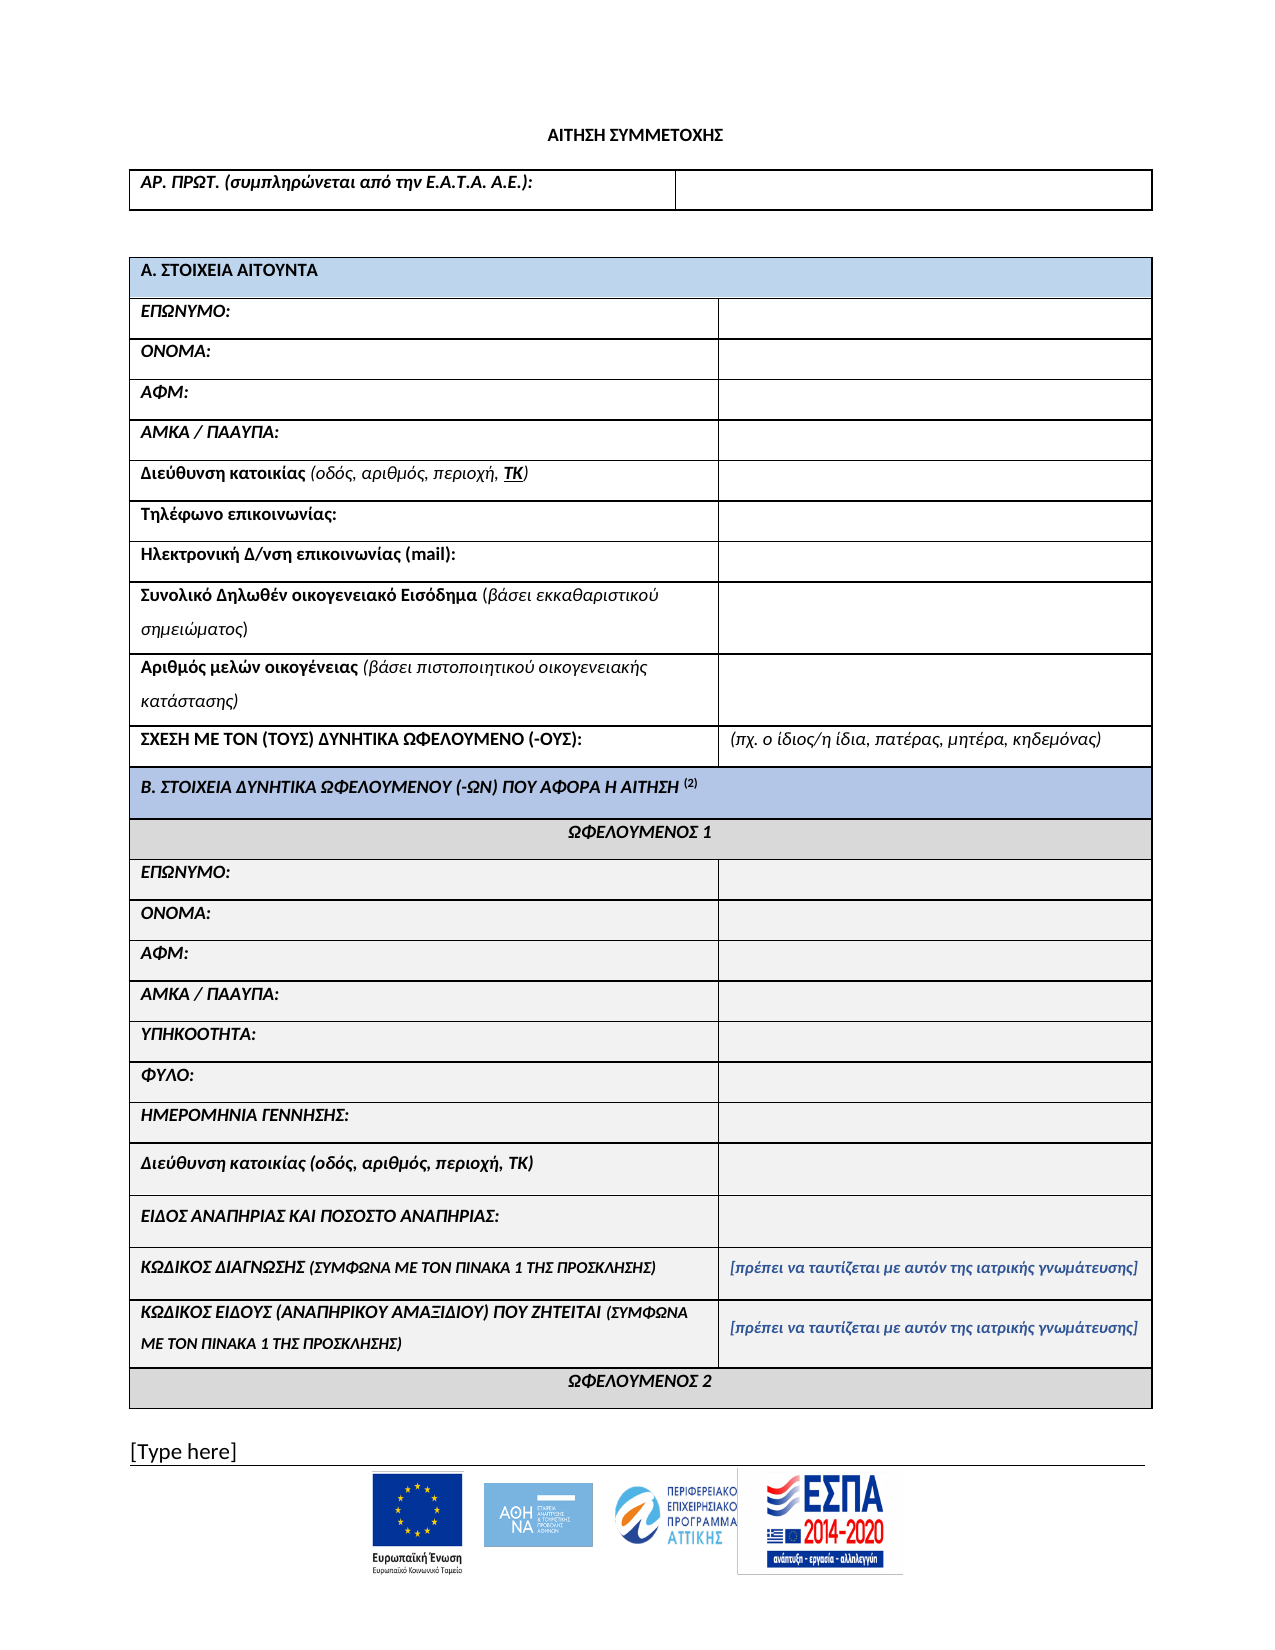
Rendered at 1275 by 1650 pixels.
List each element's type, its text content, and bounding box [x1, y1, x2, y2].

table_cell ΕΠΩΝΥΜΟ: [130, 860, 718, 899]
table_cell [719, 340, 1151, 378]
table_cell [719, 655, 1151, 725]
table_cell ΕΙΔΟΣ ΑΝΑΠΗΡΙΑΣ ΚΑΙ ΠΟΣΟΣΤΟ ΑΝΑΠΗΡΙΑΣ: [130, 1196, 718, 1247]
table_cell [πρέπει να ταυτίζεται με αυτόν της ιατρικής γνωμάτευσης] [719, 1301, 1151, 1367]
table_cell ΌΝΟΜΑ: [130, 901, 718, 940]
table_cell [719, 1103, 1151, 1142]
table_cell ΩΦΕΛΟΥΜΕΝΟΣ 1 [130, 820, 1151, 859]
table_cell Αριθμός μελών οικογένειας (βάσει πιστοποιητικού οικογενειακής κατάστασης) [130, 655, 718, 725]
table_cell Ηλεκτρονική Δ/νση επικοινωνίας (mail): [130, 542, 718, 581]
table_cell [719, 502, 1151, 541]
table_cell [719, 461, 1151, 500]
table_cell [719, 542, 1151, 581]
table_cell Συνολικό Δηλωθέν οικογενειακό Εισόδημα (βάσει εκκαθαριστικού σημειώματος) [130, 583, 718, 653]
table_cell ΕΠΩΝΥΜΟ: [130, 299, 718, 338]
table_cell ΗΜΕΡΟΜΗΝΙΑ ΓΕΝΝΗΣΗΣ: [130, 1103, 718, 1142]
table_cell ΌΝΟΜΑ: [130, 340, 718, 378]
table_header [676, 171, 1151, 209]
table_cell [719, 1144, 1151, 1194]
table_cell [πρέπει να ταυτίζεται με αυτόν της ιατρικής γνωμάτευσης] [719, 1248, 1151, 1299]
table_cell [719, 1022, 1151, 1061]
table_cell [719, 941, 1151, 980]
table_cell ΑΜΚΑ / ΠΑΑΥΠΑ: [130, 421, 718, 459]
table_cell [719, 583, 1151, 653]
table_cell ΥΠΗΚΟΟΤΗΤΑ: [130, 1022, 718, 1061]
table_cell [719, 1196, 1151, 1247]
table_cell Διεύθυνση κατοικίας (οδός, αριθμός, περιοχή, ΤΚ) [130, 461, 718, 500]
table_cell [719, 1063, 1151, 1102]
table_cell [719, 299, 1151, 338]
table_cell [719, 982, 1151, 1021]
table_cell [719, 901, 1151, 940]
table_cell Διεύθυνση κατοικίας (οδός, αριθμός, περιοχή, TK) [130, 1144, 718, 1194]
table_cell [719, 380, 1151, 419]
table_cell [719, 421, 1151, 459]
table_cell Τηλέφωνο επικοινωνίας: [130, 502, 718, 541]
table_cell ΑΜΚΑ / ΠΑΑΥΠΑ: [130, 982, 718, 1021]
table_cell ΚΩΔΙΚΟΣ ΕΙΔΟΥΣ (ΑΝΑΠΗΡΙΚΟΥ ΑΜΑΞΙΔΙΟΥ) ΠΟΥ ΖΗΤΕΙΤΑΙ (ΣΥΜΦΩΝΑ ΜΕ ΤΟΝ ΠΙΝΑΚΑ 1 ΤΗΣ ΠΡΟΣΚΛΗΣΗΣ) [130, 1301, 718, 1367]
table_cell ΩΦΕΛΟΥΜΕΝΟΣ 2 [130, 1369, 1151, 1408]
table_header ΑΡ. ΠΡΩΤ. (συμπληρώνεται από την E.A.T.A. Α.Ε.): [130, 171, 675, 209]
table_cell ΣΧΕΣΗ ΜΕ ΤΟΝ (ΤΟΥΣ) ΔΥΝΗΤΙΚΑ ΩΦΕΛΟΥΜΕΝΟ (-ΟΥΣ): [130, 727, 718, 766]
table_cell [719, 860, 1151, 899]
table_cell (πχ. ο ίδιος/η ίδια, πατέρας, μητέρα, κηδεμόνας) [719, 727, 1151, 766]
table_cell ΦΥΛΟ: [130, 1063, 718, 1102]
text ΑΙΤΗΣΗ ΣΥΜΜΕΤΟΧΗΣ [130, 123, 1145, 146]
table_cell ΑΦΜ: [130, 380, 718, 419]
table_header Α. ΣΤΟΙΧΕΙΑ ΑΙΤΟΥΝΤΑ [130, 258, 1151, 297]
table_cell ΑΦΜ: [130, 941, 718, 980]
table_cell Β. ΣΤΟΙΧΕΙΑ ΔΥΝΗΤΙΚΑ ΩΦΕΛΟΥΜΕΝΟΥ (-ΩΝ) ΠΟΥ ΑΦΟΡΑ Η ΑΙΤΗΣΗ (2) [130, 768, 1151, 818]
table_cell ΚΩΔΙΚΟΣ ΔΙΑΓΝΩΣΗΣ (ΣΥΜΦΩΝΑ ΜΕ ΤΟΝ ΠΙΝΑΚΑ 1 ΤΗΣ ΠΡΟΣΚΛΗΣΗΣ) [130, 1248, 718, 1299]
